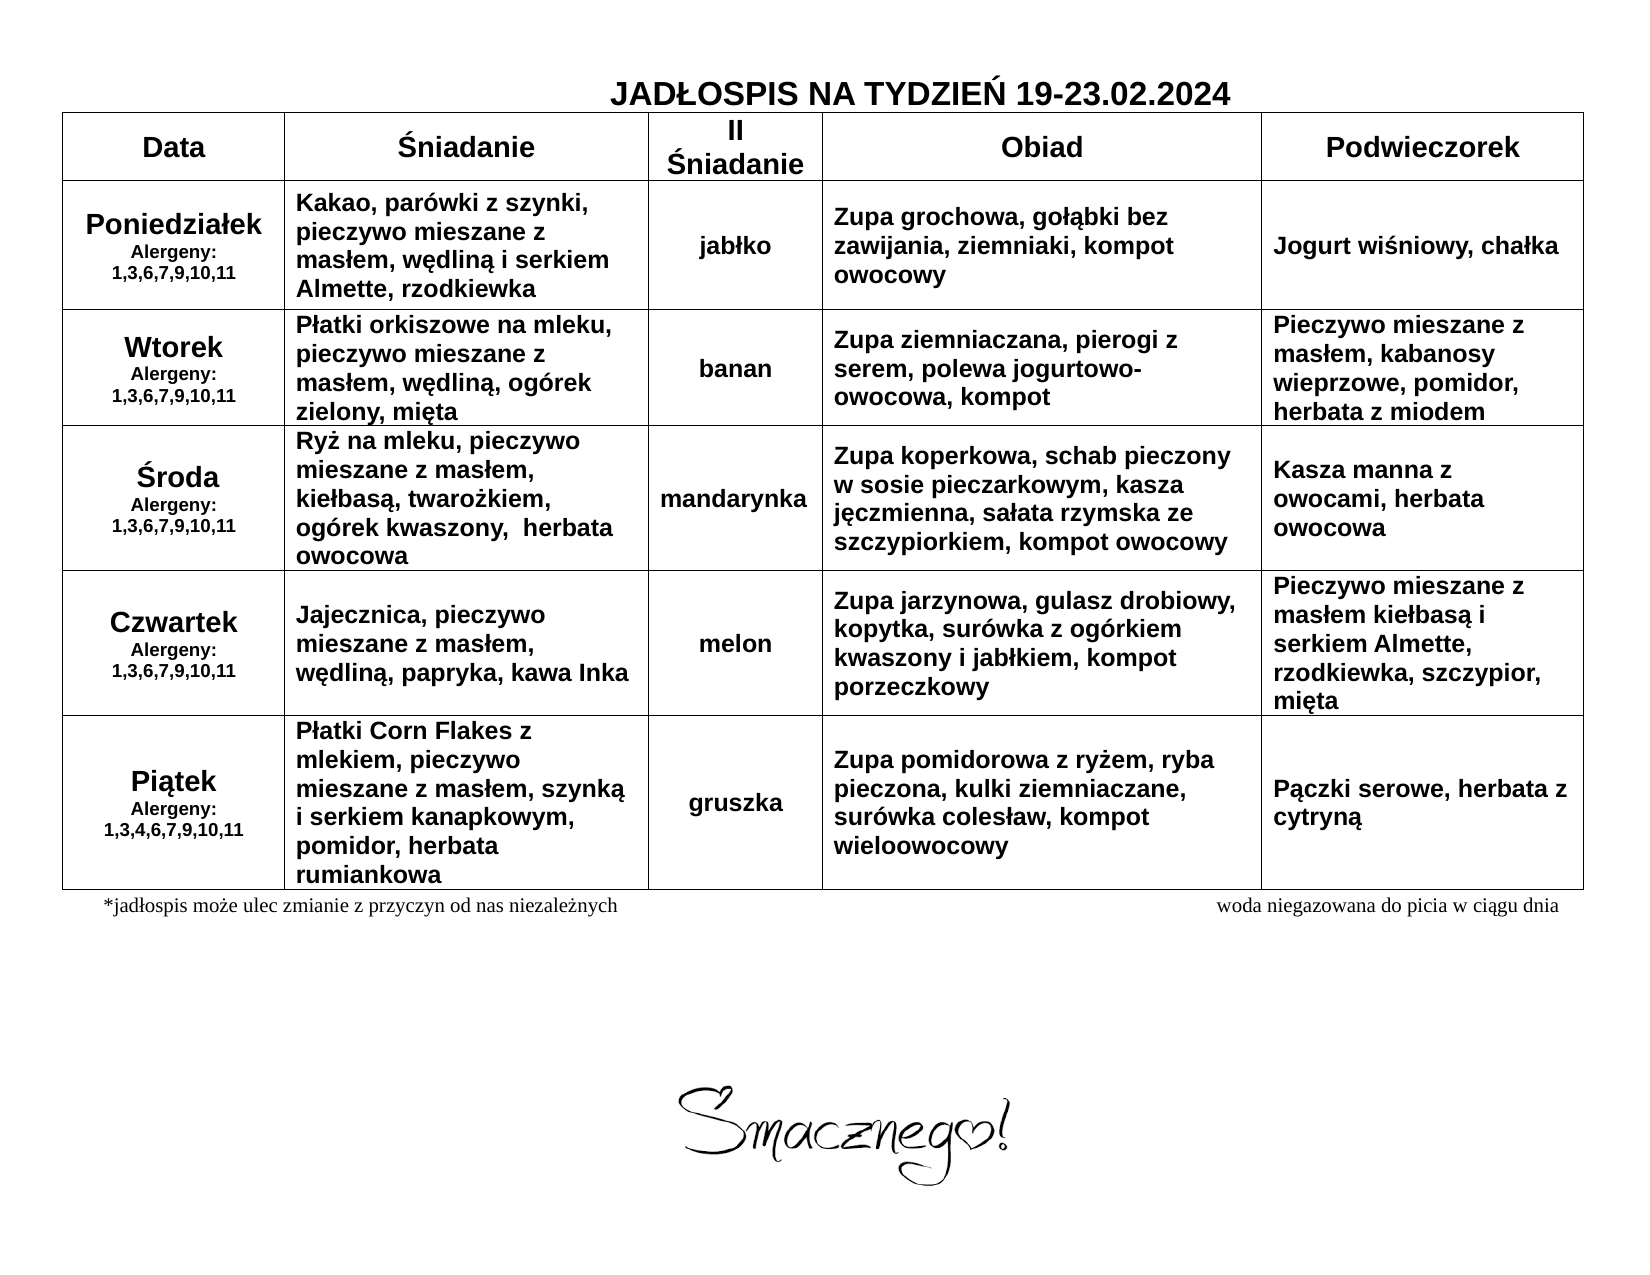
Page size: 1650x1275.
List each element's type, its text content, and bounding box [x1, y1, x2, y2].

table_cell Ryż na mleku, pieczywo mieszane z masłem, kiełbasą, twarożkiem, ogórek kwaszony, herbata owocowa [285, 426, 648, 570]
table_header II Śniadanie [649, 113, 822, 180]
table_cell melon [649, 571, 822, 715]
table_header Obiad [823, 113, 1261, 180]
table_cell Środa Alergeny: 1,3,6,7,9,10,11 [63, 426, 284, 570]
table_cell Piątek Alergeny: 1,3,4,6,7,9,10,11 [63, 716, 284, 888]
table_cell Czwartek Alergeny: 1,3,6,7,9,10,11 [63, 571, 284, 715]
text *jadłospis może ulec zmianie z przyczyn od nas niezależnych woda niegazowana do picia w ciągu dnia [78, 889, 1611, 918]
table_header Data [63, 113, 284, 180]
table_cell Kakao, parówki z szynki, pieczywo mieszane z masłem, wędliną i serkiem Almette, rzodkiewka [285, 181, 648, 309]
table_cell Zupa jarzynowa, gulasz drobiowy, kopytka, surówka z ogórkiem kwaszony i jabłkiem, kompot porzeczkowy [823, 571, 1261, 715]
table_cell Jajecznica, pieczywo mieszane z masłem, wędliną, papryka, kawa Inka [285, 571, 648, 715]
table_cell banan [649, 310, 822, 425]
table_cell Poniedziałek Alergeny: 1,3,6,7,9,10,11 [63, 181, 284, 309]
table_cell Zupa koperkowa, schab pieczony w sosie pieczarkowym, kasza jęczmienna, sałata rzymska ze szczypiorkiem, kompot owocowy [823, 426, 1261, 570]
table_cell Pieczywo mieszane z masłem kiełbasą i serkiem Almette, rzodkiewka, szczypior, mięta [1262, 571, 1583, 715]
table_cell Jogurt wiśniowy, chałka [1262, 181, 1583, 309]
table_cell Zupa pomidorowa z ryżem, ryba pieczona, kulki ziemniaczane, surówka colesław, kompot wieloowocowy [823, 716, 1261, 888]
table_cell Płatki Corn Flakes z mlekiem, pieczywo mieszane z masłem, szynką i serkiem kanapkowym, pomidor, herbata rumiankowa [285, 716, 648, 888]
table_cell Zupa ziemniaczana, pierogi z serem, polewa jogurtowo-owocowa, kompot [823, 310, 1261, 425]
table_cell Płatki orkiszowe na mleku, pieczywo mieszane z masłem, wędliną, ogórek zielony, mięta [285, 310, 648, 425]
table_cell Pączki serowe, herbata z cytryną [1262, 716, 1583, 888]
table_header Śniadanie [285, 113, 648, 180]
table_cell Zupa grochowa, gołąbki bez zawijania, ziemniaki, kompot owocowy [823, 181, 1261, 309]
table_cell Pieczywo mieszane z masłem, kabanosy wieprzowe, pomidor, herbata z miodem [1262, 310, 1583, 425]
table_cell mandarynka [649, 426, 822, 570]
table_cell Wtorek Alergeny: 1,3,6,7,9,10,11 [63, 310, 284, 425]
table_cell gruszka [649, 716, 822, 888]
table_cell Kasza manna z owocami, herbata owocowa [1262, 426, 1583, 570]
text JADŁOSPIS NA TYDZIEŃ 19-23.02.2024 [78, 74, 1650, 112]
table_header Podwieczorek [1262, 113, 1583, 180]
table_cell jabłko [649, 181, 822, 309]
